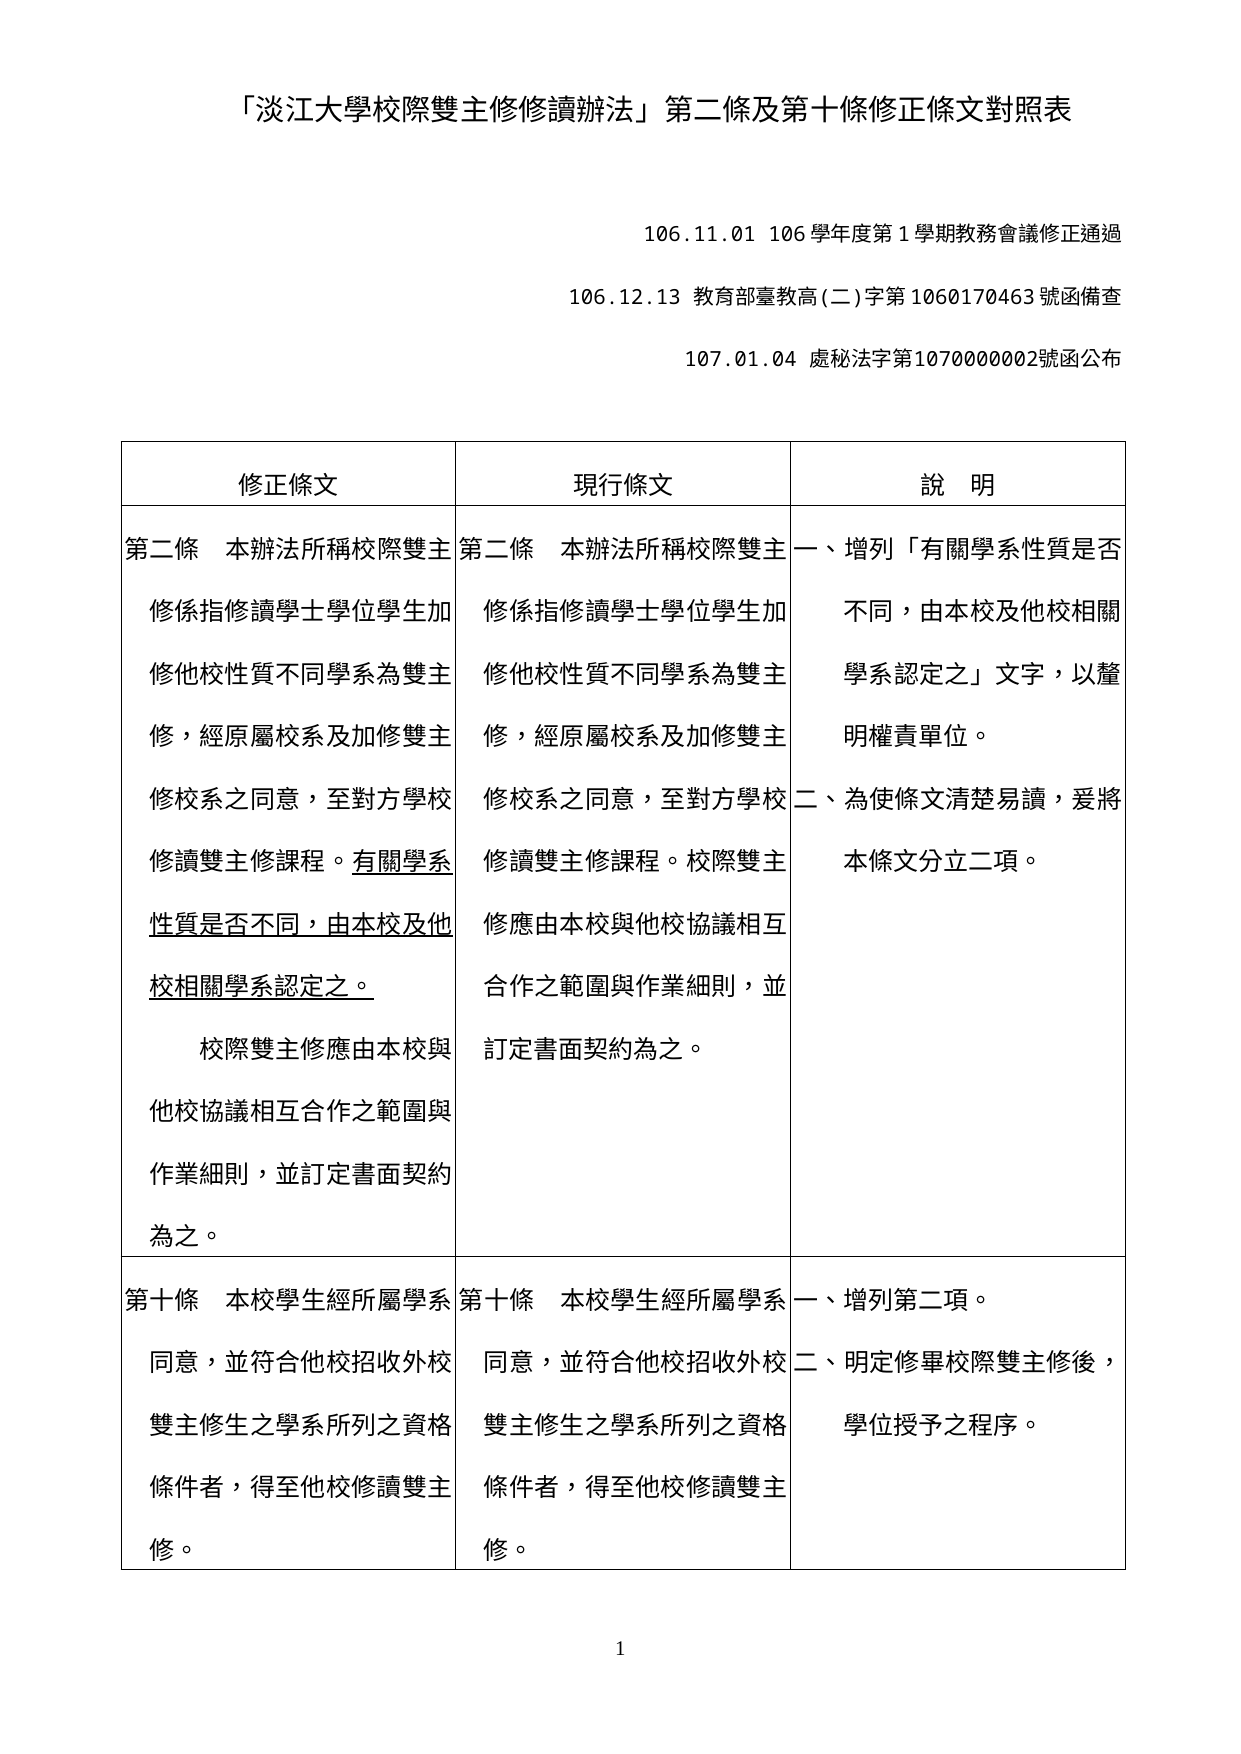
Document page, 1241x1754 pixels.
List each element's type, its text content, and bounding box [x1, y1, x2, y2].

table_cell 一、增列「有關學系性質是否不同，由本校及他校相關學系認定之」文字，以釐明權責單位。 二、為使條文清楚易讀，爰將本條文分立二項。 [791, 506, 1125, 1256]
text 106.11.01 106學年度第1學期教務會議修正通過 [118, 191, 1122, 254]
text 「淡江大學校際雙主修修讀辦法」第二條及第十條修正條文對照表 [118, 66, 1122, 129]
table_cell 第十條 本校學生經所屬學系同意，並符合他校招收外校雙主修生之學系所列之資格條件者，得至他校修讀雙主修。 [122, 1257, 455, 1569]
table_header 現行條文 [456, 442, 790, 505]
table_cell 第十條 本校學生經所屬學系同意，並符合他校招收外校雙主修生之學系所列之資格條件者，得至他校修讀雙主修。 [456, 1257, 790, 1569]
table_header 說 明 [791, 442, 1125, 505]
table_cell 第二條 本辦法所稱校際雙主修係指修讀學士學位學生加修他校性質不同學系為雙主修，經原屬校系及加修雙主修校系之同意，至對方學校修讀雙主修課程。校際雙主修應由本校與他校協議相互合作之範圍與作業細則，並訂定書面契約為之。 [456, 506, 790, 1256]
table_cell 第二條 本辦法所稱校際雙主修係指修讀學士學位學生加修他校性質不同學系為雙主修，經原屬校系及加修雙主修校系之同意，至對方學校修讀雙主修課程。有關學系性質是否不同，由本校及他校相關學系認定之。 校際雙主修應由本校與他校協議相互合作之範圍與作業細則，並訂定書面契約為之。 [122, 506, 455, 1256]
text 107.01.04 處秘法字第1070000002號函公布 [118, 316, 1122, 379]
table_header 修正條文 [122, 442, 455, 505]
text 106.12.13 教育部臺教高(二)字第1060170463號函備查 [118, 254, 1122, 316]
table_cell 一、增列第二項。 二、明定修畢校際雙主修後，學位授予之程序。 [791, 1257, 1125, 1569]
